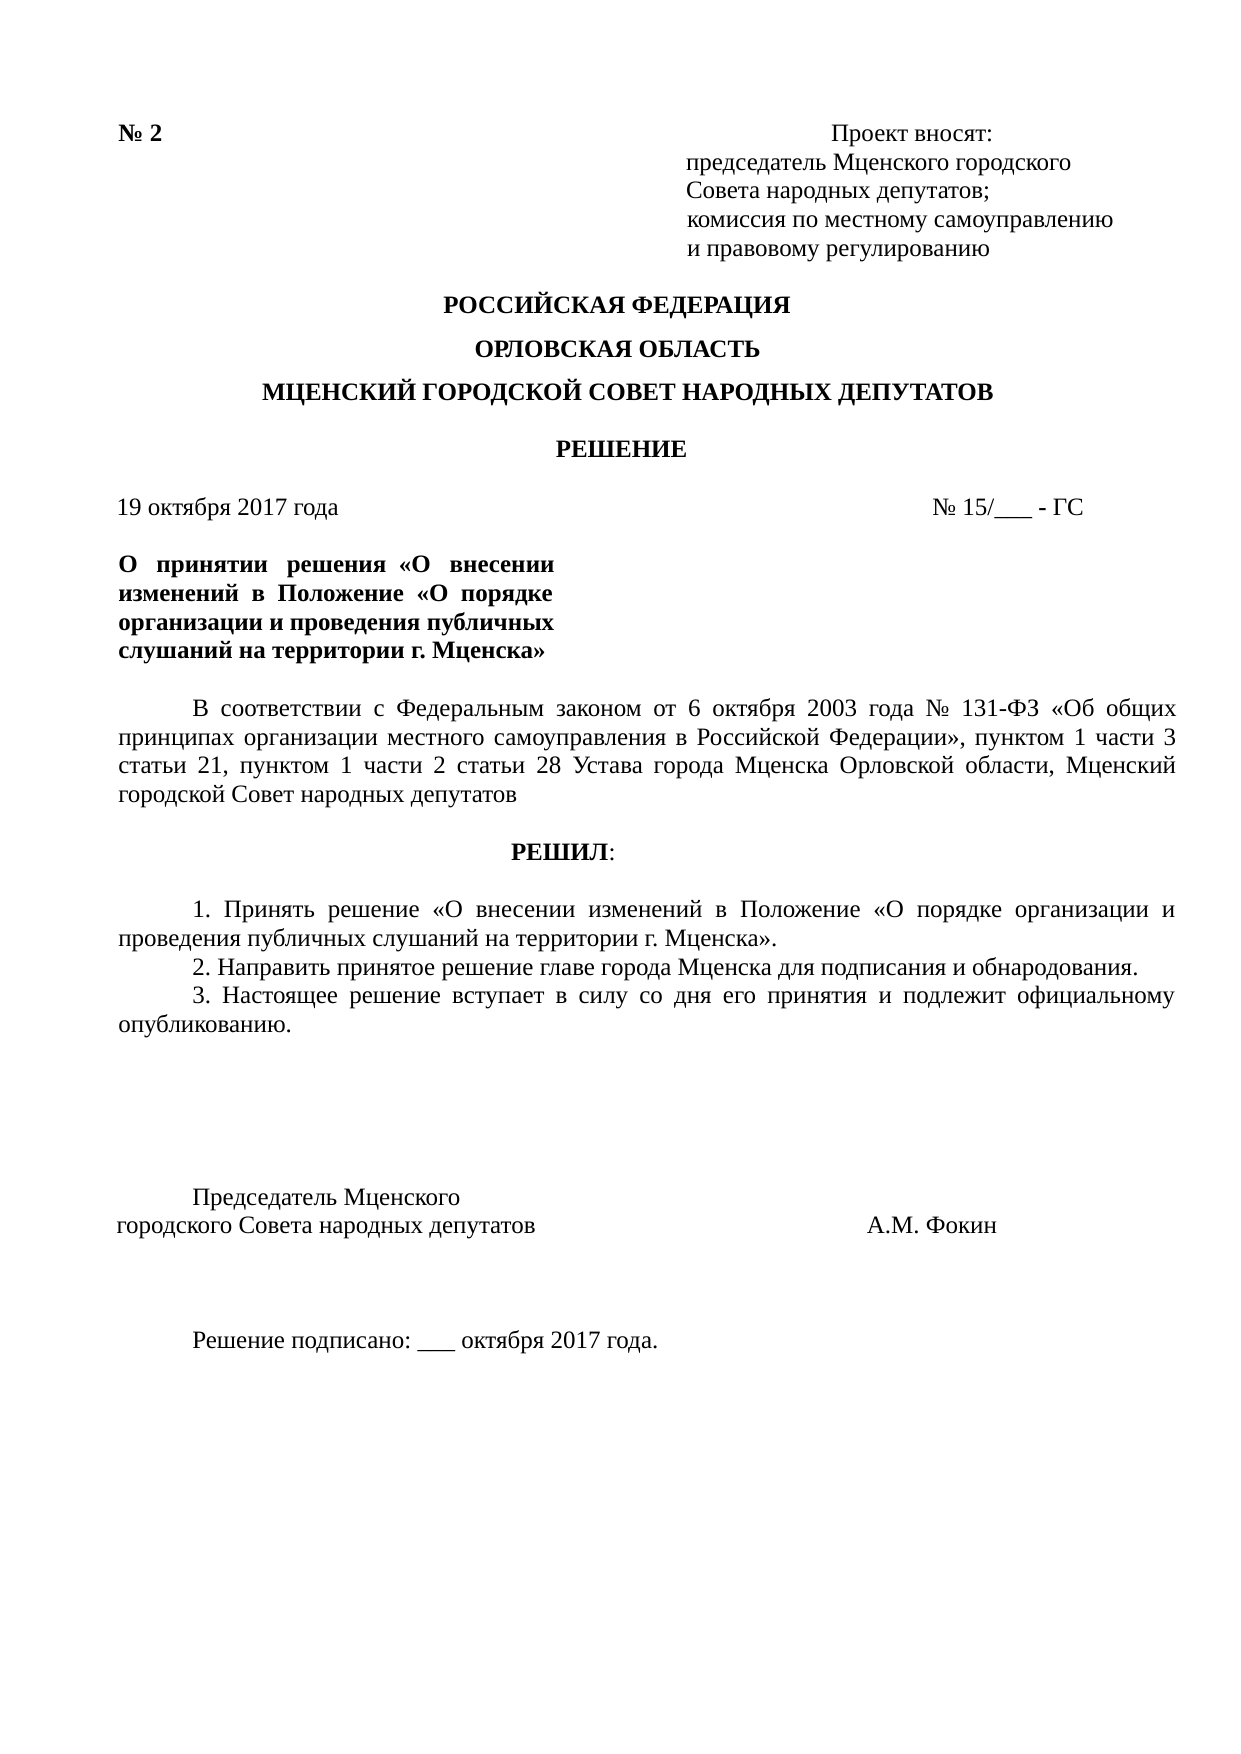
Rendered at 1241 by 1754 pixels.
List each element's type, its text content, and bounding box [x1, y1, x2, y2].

text 2. Направить принятое решение главе города Мценска для подписания и обнародования. [118, 952, 1176, 981]
text 3. Настоящее решение вступает в силу со дня его принятия и подлежит официальному опубликованию. [118, 981, 1176, 1038]
text организации и проведения публичных [118, 607, 1231, 636]
text Решение подписано: ___ октября 2017 года. [116, 1326, 1176, 1354]
text комиссия по местному самоуправлению [118, 204, 1176, 233]
text О принятии решения «О внесении [118, 549, 1231, 578]
subtitle МЦЕНСКИЙ ГОРОДСКОЙ СОВЕТ НАРОДНЫХ ДЕПУТАТОВ [118, 377, 1176, 406]
text РОССИЙСКАЯ ФЕДЕРАЦИЯ [118, 291, 1176, 319]
text 19 октября 2017 года № 15/___ - ГС [116, 492, 1176, 521]
text В соответствии с Федеральным законом от 6 октября 2003 года № 131-ФЗ «Об общих принципах организации местного самоуправления в Российской Федерации», пунктом 1 части 3 статьи 21, пунктом 1 части 2 статьи 28 Устава города Мценска Орловской области, Мценский городской Совет народных депутатов [118, 693, 1178, 808]
text № 2 Проект вносят: председатель Мценского городского Совета народных депутатов; [118, 118, 1176, 204]
text РЕШИЛ: [118, 837, 1231, 866]
text РЕШЕНИЕ [118, 434, 1176, 463]
text 1. Принять решение «О внесении изменений в Положение «О порядке организации и проведения публичных слушаний на территории г. Мценска». [118, 894, 1176, 952]
text слушаний на территории г. Мценска» [118, 636, 1231, 664]
text изменений в Положение «О порядке [118, 578, 1231, 607]
text и правовому регулированию [118, 233, 1176, 262]
text городского Совета народных депутатов А.М. Фокин [116, 1211, 1176, 1239]
text Председатель Мценского [190, 1182, 1176, 1211]
text ОРЛОВСКАЯ ОБЛАСТЬ [118, 334, 1176, 362]
